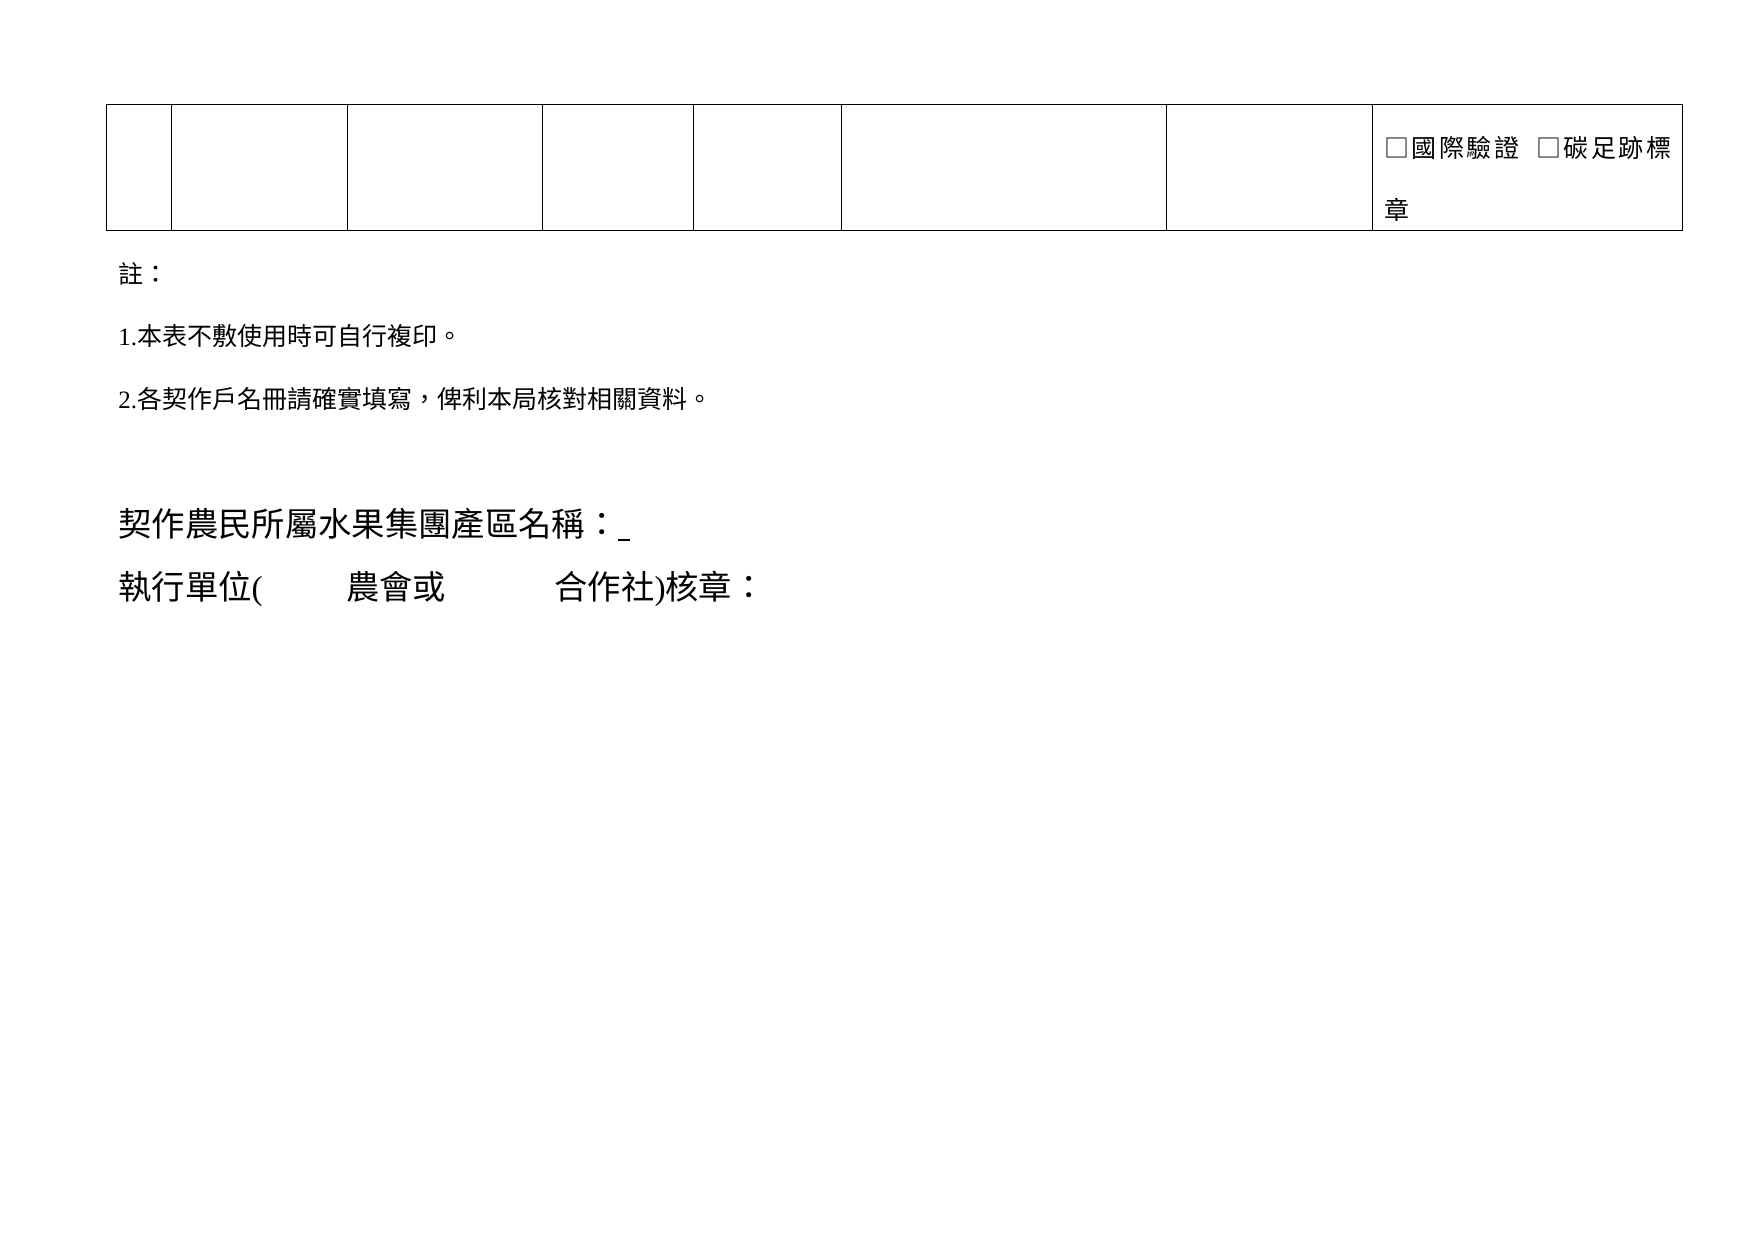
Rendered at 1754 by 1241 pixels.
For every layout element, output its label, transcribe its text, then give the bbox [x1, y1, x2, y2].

list 本表不敷使用時可自行複印。 [118, 293, 1636, 356]
text 註： [118, 231, 1636, 293]
text 執行單位( 農會或 合作社)核章： [118, 543, 1636, 606]
table_cell [172, 105, 347, 229]
table_cell [694, 105, 841, 229]
table_cell [107, 105, 171, 229]
table_cell [1167, 105, 1372, 229]
table_cell [842, 105, 1166, 229]
text 契作農民所屬水果集團產區名稱： [118, 418, 1636, 543]
table_cell [348, 105, 542, 229]
list 各契作戶名冊請確實填寫，俾利本局核對相關資料。 [118, 356, 1636, 418]
table_cell □國際驗證 □碳足跡標章 [1373, 105, 1682, 229]
table_cell [543, 105, 693, 229]
